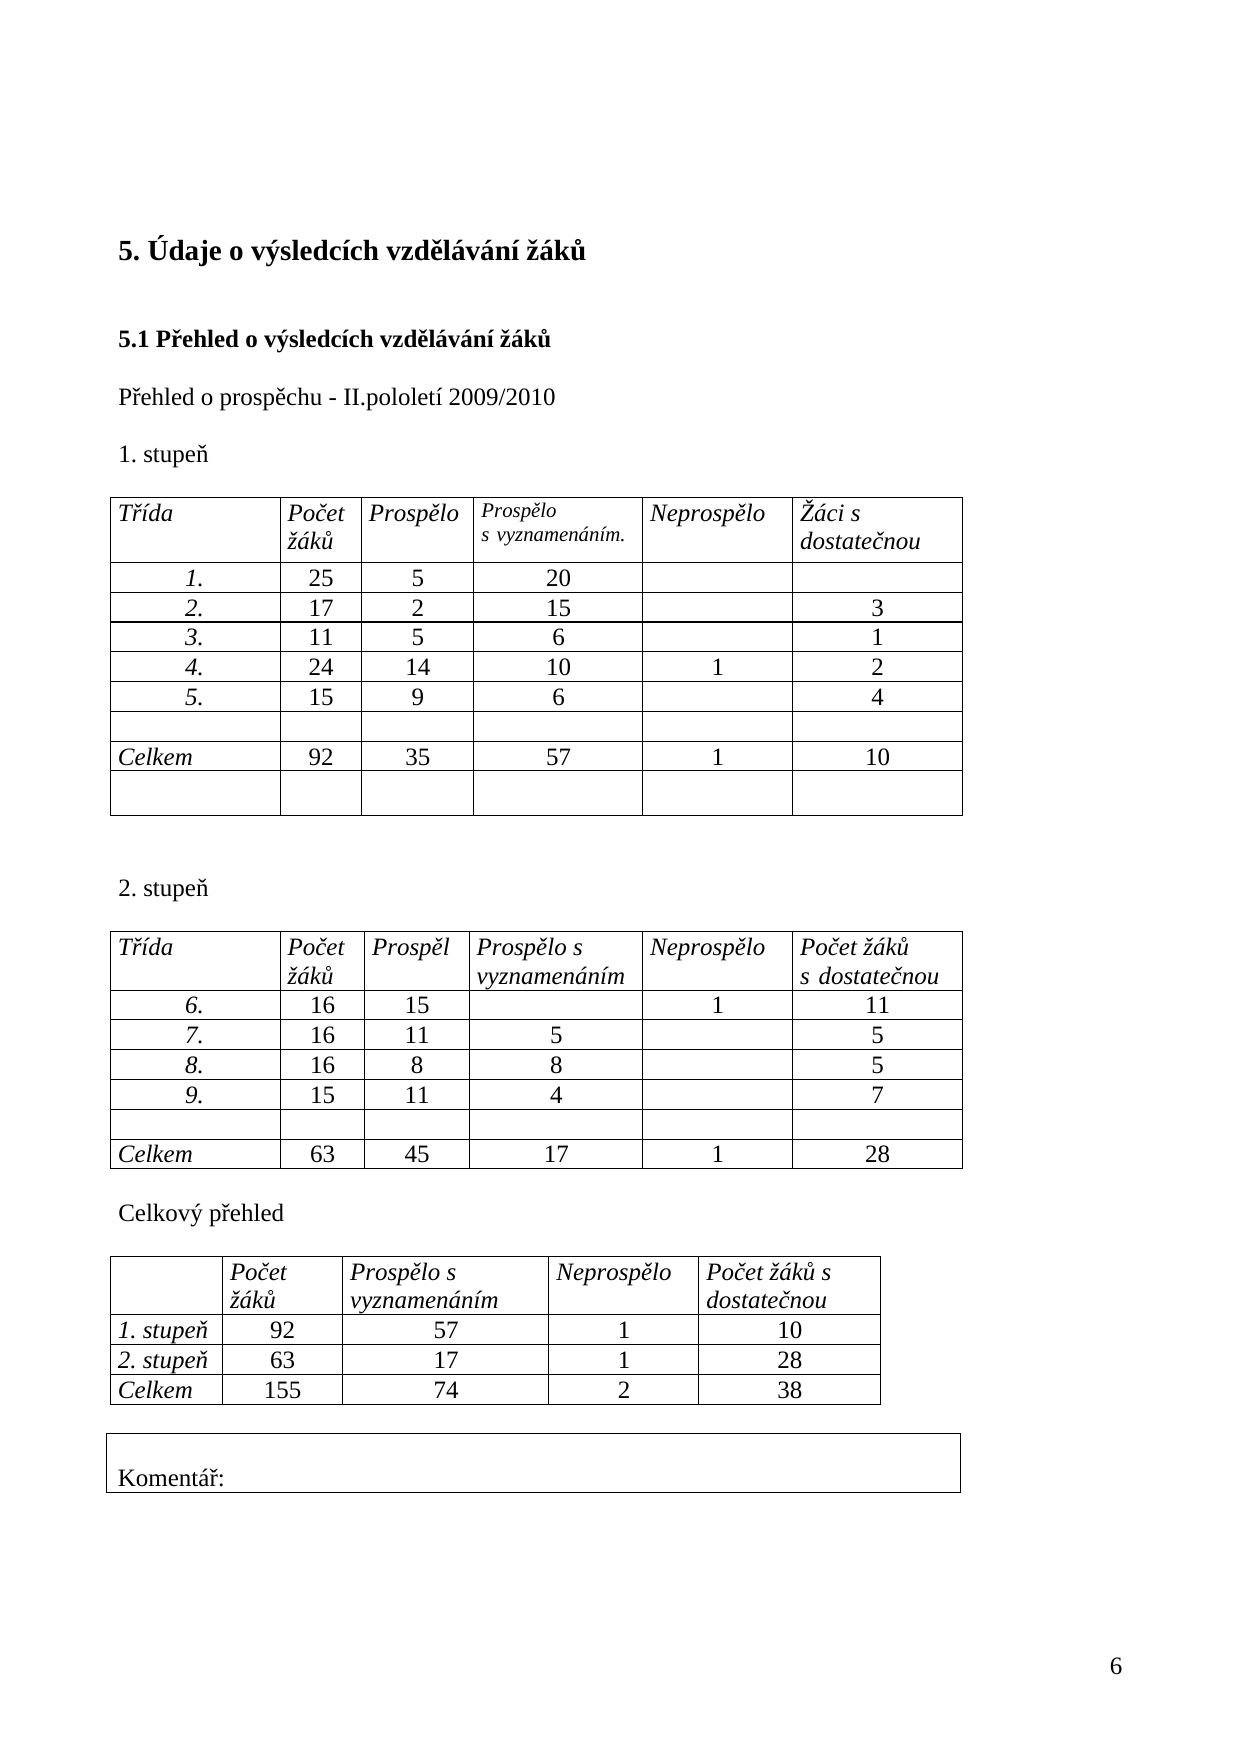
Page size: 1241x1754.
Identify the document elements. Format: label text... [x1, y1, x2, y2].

table_header Neprospělo [643, 498, 792, 562]
text Celkový přehled [118, 1198, 1122, 1227]
table_cell 63 [223, 1345, 342, 1374]
table_cell 9. [111, 1080, 280, 1109]
table_cell [470, 991, 642, 1019]
table_cell [474, 771, 642, 815]
table_cell 2 [362, 593, 473, 621]
table_cell 4 [793, 682, 962, 711]
table_cell [643, 712, 792, 741]
table_cell 2 [793, 652, 962, 681]
table_header Počet žáků [223, 1257, 342, 1314]
table_header Počet žáků s dostatečnou [699, 1257, 880, 1314]
table_header Neprospělo [643, 932, 792, 989]
table_cell 15 [281, 1080, 364, 1109]
text 2. stupeň [118, 873, 1122, 902]
table_header Prospělo [362, 498, 473, 562]
table_header Počet žáků [281, 932, 364, 989]
table_cell 15 [474, 593, 642, 621]
table_cell [111, 712, 280, 741]
table_cell 3 [793, 593, 962, 621]
table_cell 38 [699, 1375, 880, 1403]
table_cell [793, 1110, 962, 1138]
table_cell 5 [362, 563, 473, 592]
table_cell 5 [793, 1020, 962, 1049]
table_cell 6. [111, 991, 280, 1019]
table_cell [474, 712, 642, 741]
table_cell 5 [470, 1020, 642, 1049]
table_cell [281, 771, 361, 815]
table_cell [643, 563, 792, 592]
table_cell 11 [793, 991, 962, 1019]
table_cell Celkem [111, 742, 280, 770]
text 5.1 Přehled o výsledcích vzdělávání žáků [118, 324, 1122, 353]
table_cell 57 [474, 742, 642, 770]
table_cell 10 [474, 652, 642, 681]
table_cell [365, 1110, 469, 1138]
table_cell 11 [365, 1020, 469, 1049]
table_cell 2. stupeň [111, 1345, 222, 1374]
text Přehled o prospěchu - II.pololetí 2009/2010 [118, 382, 1122, 410]
table_cell 1 [643, 1140, 792, 1168]
table_cell 5 [362, 623, 473, 651]
table_cell 1 [643, 742, 792, 770]
table_cell 8 [365, 1050, 469, 1079]
table_cell [281, 1110, 364, 1138]
table_cell 28 [793, 1140, 962, 1168]
table_cell [643, 1050, 792, 1079]
table_cell 15 [281, 682, 361, 711]
table_cell [643, 1020, 792, 1049]
table_cell 15 [365, 991, 469, 1019]
table_cell 1 [549, 1315, 698, 1344]
table_cell 1. stupeň [111, 1315, 222, 1344]
table_cell 11 [281, 623, 361, 651]
table_header Neprospělo [549, 1257, 698, 1314]
table_cell [281, 712, 361, 741]
table_cell 24 [281, 652, 361, 681]
table_cell [362, 712, 473, 741]
table_cell 1 [793, 623, 962, 651]
table_cell 17 [281, 593, 361, 621]
table_cell 35 [362, 742, 473, 770]
table_cell 6 [474, 682, 642, 711]
table_cell [643, 593, 792, 621]
table_cell [470, 1110, 642, 1138]
table_cell [643, 1110, 792, 1138]
table_cell [643, 623, 792, 651]
table_cell 17 [343, 1345, 548, 1374]
table_cell 20 [474, 563, 642, 592]
table_header Prospěl [365, 932, 469, 989]
table_cell 2. [111, 593, 280, 621]
table_cell [793, 771, 962, 815]
table_cell 10 [699, 1315, 880, 1344]
table_cell 16 [281, 1050, 364, 1079]
table_header Počet žáků s dostatečnou [793, 932, 962, 989]
table_cell 17 [470, 1140, 642, 1168]
table_header Třída [111, 498, 280, 562]
table_cell [643, 771, 792, 815]
table_cell 11 [365, 1080, 469, 1109]
table_cell 8 [470, 1050, 642, 1079]
table_header Prospělo s vyznamenáním [343, 1257, 548, 1314]
table_cell 14 [362, 652, 473, 681]
table_header Třída [111, 932, 280, 989]
table_cell 5. [111, 682, 280, 711]
table_header [111, 1257, 222, 1314]
table_header Počet žáků [281, 498, 361, 562]
table_cell [793, 712, 962, 741]
table_cell 9 [362, 682, 473, 711]
table_header Komentář: [107, 1434, 960, 1492]
table_cell 28 [699, 1345, 880, 1374]
table_cell 63 [281, 1140, 364, 1168]
table_cell 1 [549, 1345, 698, 1374]
table_cell 25 [281, 563, 361, 592]
table_cell 1 [643, 652, 792, 681]
table_cell 92 [223, 1315, 342, 1344]
table_cell 7 [793, 1080, 962, 1109]
table_cell 1 [643, 991, 792, 1019]
table_cell 2 [549, 1375, 698, 1403]
table_cell 16 [281, 1020, 364, 1049]
table_cell 8. [111, 1050, 280, 1079]
table_cell [793, 563, 962, 592]
table_cell 45 [365, 1140, 469, 1168]
table_cell [643, 682, 792, 711]
table_cell 10 [793, 742, 962, 770]
table_cell [362, 771, 473, 815]
table_cell [111, 771, 280, 815]
text 1. stupeň [118, 439, 1122, 468]
table_cell 74 [343, 1375, 548, 1403]
table_cell 155 [223, 1375, 342, 1403]
table_cell 1. [111, 563, 280, 592]
table_cell 7. [111, 1020, 280, 1049]
table_cell 6 [474, 623, 642, 651]
table_cell 92 [281, 742, 361, 770]
table_cell Celkem [111, 1375, 222, 1403]
table_cell 16 [281, 991, 364, 1019]
table_cell 57 [343, 1315, 548, 1344]
table_header Žáci s dostatečnou [793, 498, 962, 562]
table_cell [643, 1080, 792, 1109]
table_cell [111, 1110, 280, 1138]
table_cell 4 [470, 1080, 642, 1109]
text 5. Údaje o výsledcích vzdělávání žáků [118, 233, 1122, 267]
table_cell 4. [111, 652, 280, 681]
table_header Prospělo s vyznamenáním. [474, 498, 642, 562]
table_cell 3. [111, 623, 280, 651]
table_cell Celkem [111, 1140, 280, 1168]
table_header Prospělo s vyznamenáním [470, 932, 642, 989]
table_cell 5 [793, 1050, 962, 1079]
